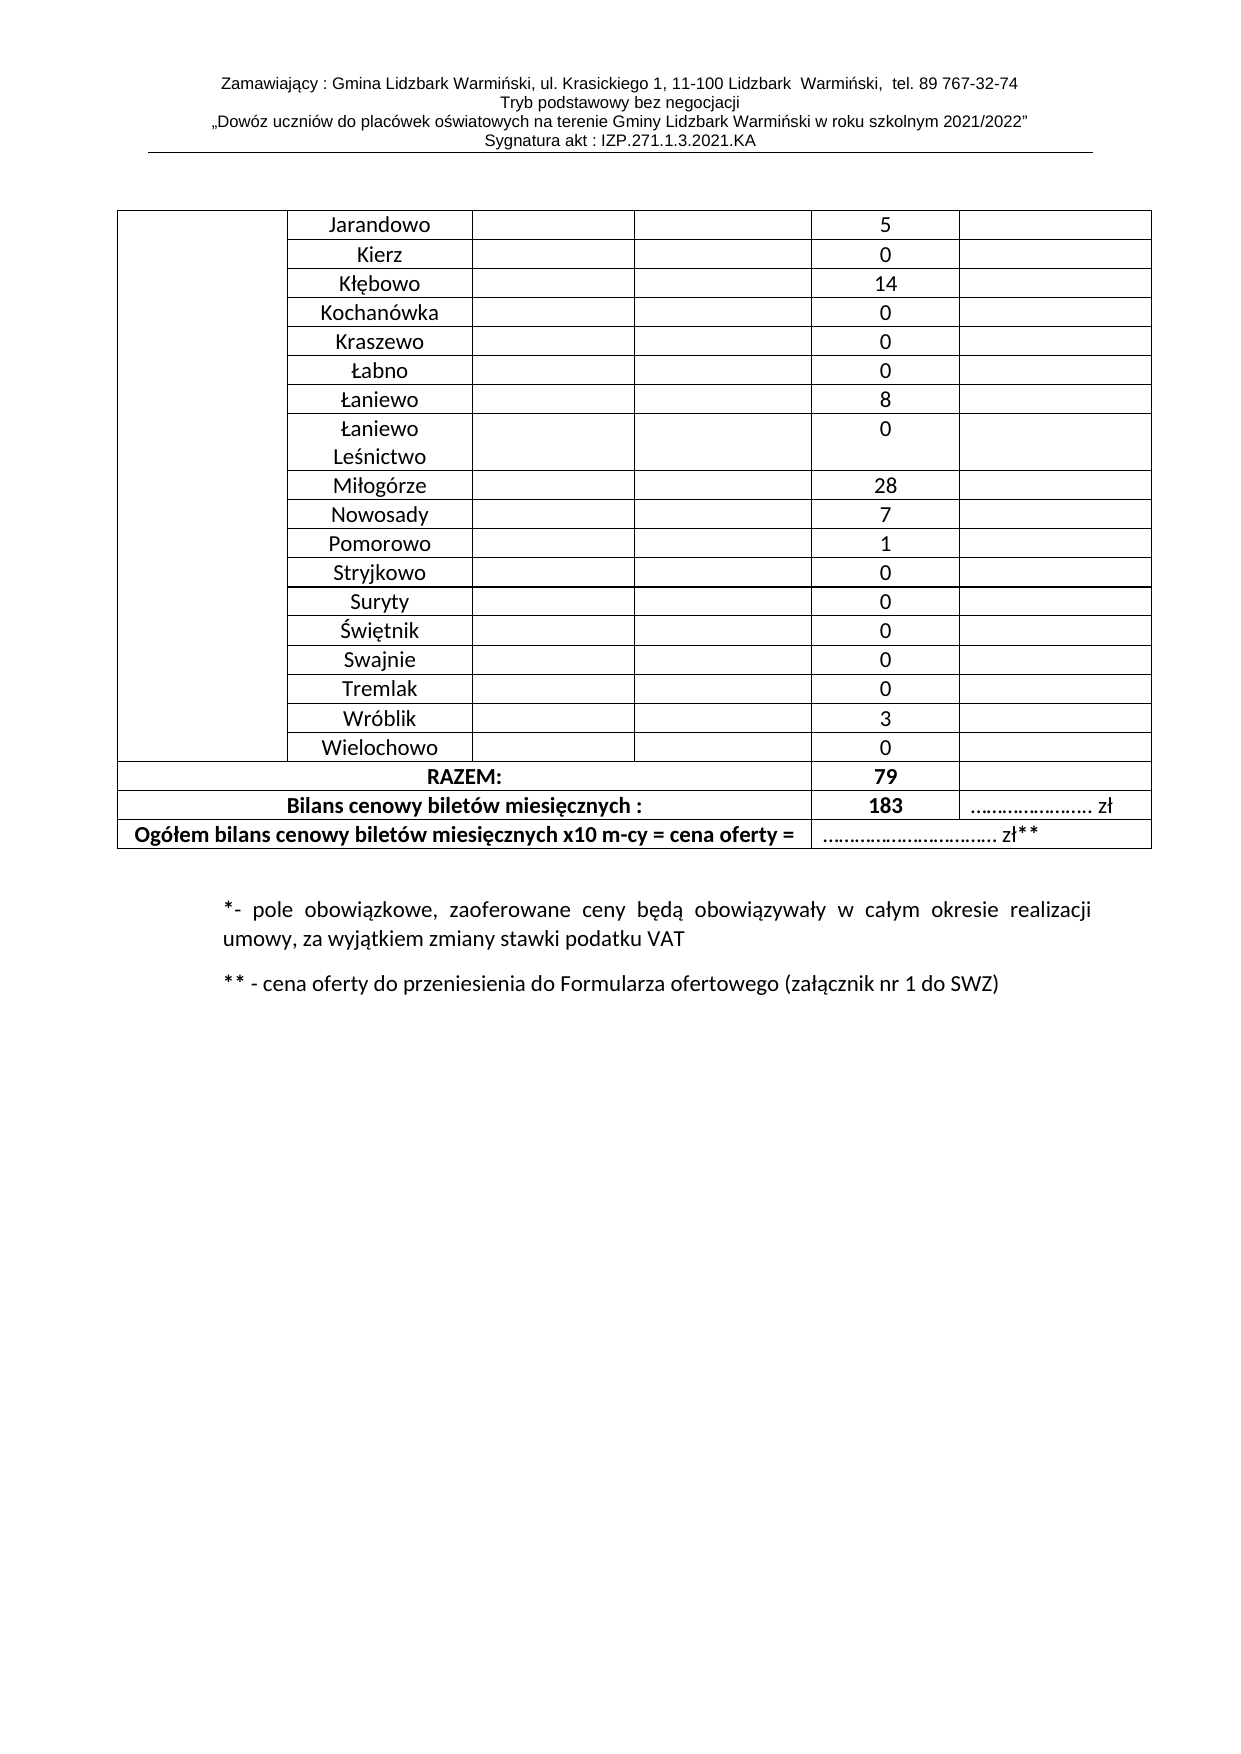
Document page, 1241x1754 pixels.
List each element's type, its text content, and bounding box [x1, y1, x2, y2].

table_cell [635, 298, 811, 326]
table_cell Miłogórze [288, 471, 472, 499]
table_cell 3 [812, 704, 959, 732]
table_cell [960, 414, 1151, 470]
table_cell [960, 646, 1151, 673]
table_cell [960, 733, 1151, 761]
table_cell 0 [812, 646, 959, 673]
table_cell [473, 211, 634, 239]
table_cell Stryjkowo [288, 558, 472, 586]
table_cell Swajnie [288, 646, 472, 673]
table_cell Tremlak [288, 675, 472, 703]
table_cell ………………….. zł [960, 791, 1151, 819]
list *- pole obowiązkowe, zaoferowane ceny będą obowiązywały w całym okresie realizacji umowy, za wyjątkiem zmiany stawki podatku VAT [223, 895, 1093, 952]
table_cell [635, 529, 811, 557]
table_cell 0 [812, 558, 959, 586]
table_cell [473, 356, 634, 384]
table_cell [960, 471, 1151, 499]
table_cell Wielochowo [288, 733, 472, 761]
table_cell [473, 529, 634, 557]
table_cell [473, 616, 634, 644]
table_cell [635, 327, 811, 355]
table_cell [635, 500, 811, 528]
table_cell [960, 298, 1151, 326]
table_cell [960, 529, 1151, 557]
table_cell 183 [812, 791, 959, 819]
table_cell [960, 762, 1151, 790]
table_cell 0 [812, 616, 959, 644]
table_cell [635, 588, 811, 615]
table_cell 1 [812, 529, 959, 557]
table_cell [960, 675, 1151, 703]
table_cell [960, 356, 1151, 384]
table_cell [473, 471, 634, 499]
table_cell [635, 211, 811, 239]
table_cell [473, 675, 634, 703]
table_cell [635, 240, 811, 268]
table_cell [960, 211, 1151, 239]
table_cell Łabno [288, 356, 472, 384]
table_cell 0 [812, 588, 959, 615]
table_cell [635, 646, 811, 673]
table_cell [960, 500, 1151, 528]
table_cell 14 [812, 269, 959, 297]
table_cell 0 [812, 733, 959, 761]
table_cell Bilans cenowy biletów miesięcznych : [118, 791, 811, 819]
table_cell Wróblik [288, 704, 472, 732]
table_cell [960, 327, 1151, 355]
table_cell [473, 327, 634, 355]
table_cell 0 [812, 298, 959, 326]
table_cell Świętnik [288, 616, 472, 644]
table_cell Kochanówka [288, 298, 472, 326]
list ** - cena oferty do przeniesienia do Formularza ofertowego (załącznik nr 1 do SWZ) [223, 969, 1093, 997]
table_cell 5 [812, 211, 959, 239]
table_cell RAZEM: [118, 762, 811, 790]
table_cell [473, 240, 634, 268]
table_cell [960, 385, 1151, 413]
table_cell 79 [812, 762, 959, 790]
table_cell [635, 558, 811, 586]
table_cell [473, 385, 634, 413]
table_cell [473, 500, 634, 528]
table_cell Ogółem bilans cenowy biletów miesięcznych x10 m-cy = cena oferty = [118, 820, 811, 848]
table_cell 0 [812, 675, 959, 703]
table_cell [635, 733, 811, 761]
table_cell [635, 675, 811, 703]
table_cell Kierz [288, 240, 472, 268]
table_cell Kłębowo [288, 269, 472, 297]
table_cell Jarandowo [288, 211, 472, 239]
table_cell [635, 704, 811, 732]
table_cell [960, 558, 1151, 586]
table_cell [473, 414, 634, 470]
table_cell [118, 211, 287, 761]
table_cell Łaniewo Leśnictwo [288, 414, 472, 470]
table_cell 0 [812, 240, 959, 268]
table_cell 0 [812, 356, 959, 384]
table_cell 0 [812, 327, 959, 355]
table_cell [960, 616, 1151, 644]
table_cell [635, 385, 811, 413]
table_cell [473, 298, 634, 326]
table_cell Suryty [288, 588, 472, 615]
table_cell [635, 269, 811, 297]
table_cell [635, 616, 811, 644]
table_cell [473, 269, 634, 297]
table_cell 0 [812, 414, 959, 470]
table_cell [473, 646, 634, 673]
table_cell [960, 704, 1151, 732]
table_cell [473, 733, 634, 761]
table_cell [635, 471, 811, 499]
table_cell [635, 414, 811, 470]
table_cell Kraszewo [288, 327, 472, 355]
table_cell Pomorowo [288, 529, 472, 557]
table_cell …………………………… zł** [812, 820, 1151, 848]
table_cell 7 [812, 500, 959, 528]
table_cell [473, 588, 634, 615]
table_cell [473, 558, 634, 586]
table_cell Łaniewo [288, 385, 472, 413]
table_cell [960, 240, 1151, 268]
table_cell [473, 704, 634, 732]
table_cell [960, 588, 1151, 615]
table_cell 8 [812, 385, 959, 413]
table_cell Nowosady [288, 500, 472, 528]
table_cell [960, 269, 1151, 297]
table_cell 28 [812, 471, 959, 499]
table_cell [635, 356, 811, 384]
